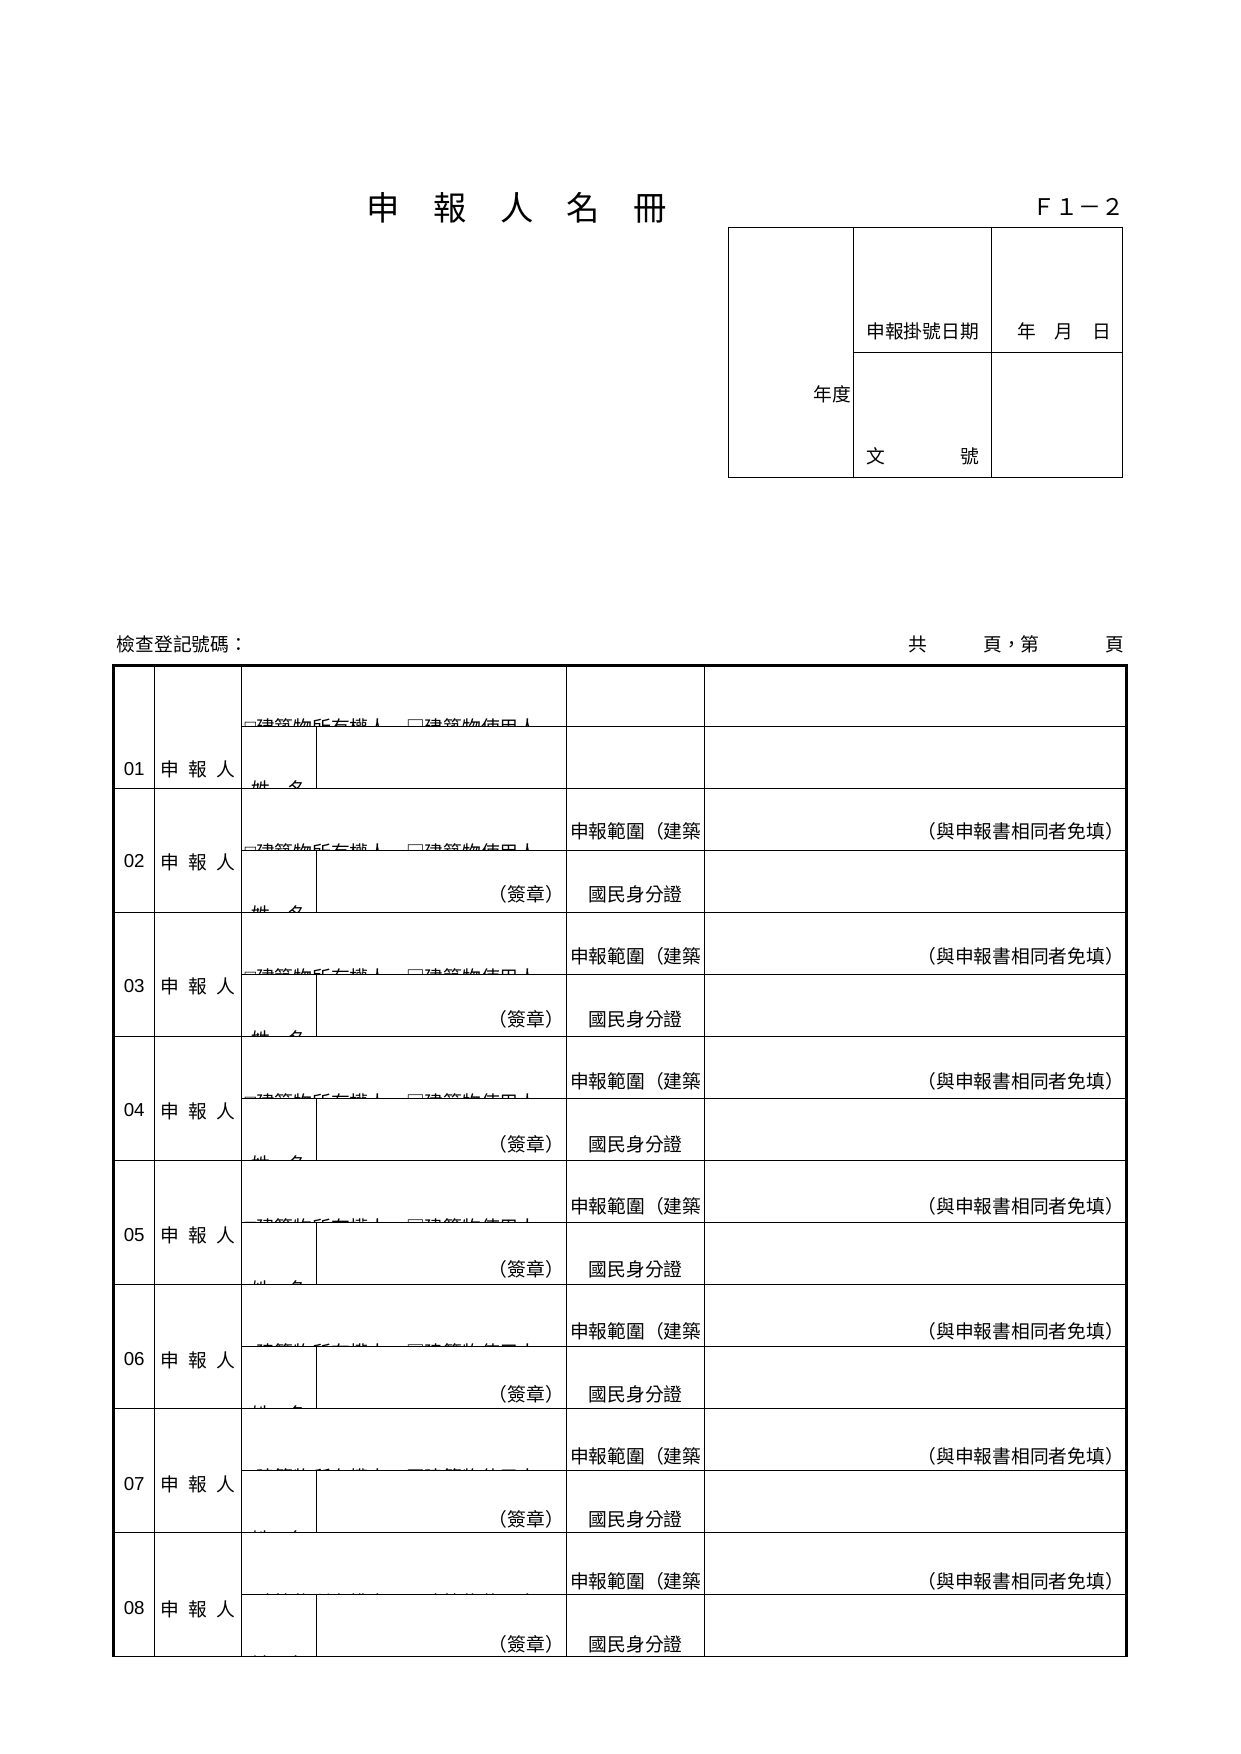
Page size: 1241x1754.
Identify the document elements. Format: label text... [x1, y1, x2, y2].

table_cell [705, 1347, 1125, 1408]
table_cell 08 [115, 1533, 154, 1656]
table_cell 申 報 人 [155, 913, 241, 1036]
table_cell [705, 1223, 1125, 1284]
table_cell 02 [115, 789, 154, 912]
table_cell □建築物所有權人 □建築物使用人 [242, 1409, 566, 1470]
table_cell 姓 名 [242, 851, 316, 912]
table_cell [705, 727, 1125, 788]
table_cell 國民身分證 統一編號 [567, 851, 704, 912]
table_cell （簽章） [317, 1471, 566, 1532]
table_cell □建築物所有權人 □建築物使用人 [242, 913, 566, 974]
table_cell （與申報書相同者免填） [705, 1037, 1125, 1098]
table_cell （與申報書相同者免填） [705, 913, 1125, 974]
table_cell 姓 名 [242, 1595, 316, 1656]
table_cell 姓 名 [242, 1347, 316, 1408]
table_header 申報掛號日期 [854, 228, 991, 352]
table_cell 申 報 人 [155, 667, 241, 788]
table_cell □建築物所有權人 □建築物使用人 [242, 1037, 566, 1098]
table_cell （與申報書相同者免填） [705, 789, 1125, 850]
table_cell 申報範圍（建築物門牌號碼） [567, 1285, 704, 1346]
table_cell 國民身分證 統一編號 [567, 1223, 704, 1284]
table_cell 01 [115, 667, 154, 788]
table_cell 04 [115, 1037, 154, 1160]
table_cell 申 報 人 [155, 1285, 241, 1408]
table_cell 申報範圍（建築物門牌號碼） [567, 913, 704, 974]
table_header 年 月 日 [992, 228, 1122, 352]
table_cell （與申報書相同者免填） [705, 1161, 1125, 1222]
table_cell （與申報書相同者免填） [705, 1285, 1125, 1346]
table_cell 國民身分證 統一編號 [567, 1347, 704, 1408]
table_header 年度 [729, 228, 853, 477]
table_cell （簽章） [317, 1223, 566, 1284]
table_cell 姓 名 [242, 1471, 316, 1532]
table_cell 05 [115, 1161, 154, 1284]
table_cell （簽章） [317, 975, 566, 1036]
table_cell 07 [115, 1409, 154, 1532]
table_cell □建築物所有權人 □建築物使用人 [242, 667, 566, 726]
table_cell 國民身分證 統一編號 [567, 1471, 704, 1532]
table_cell 申報範圍（建築物門牌號碼） [567, 1037, 704, 1098]
table_cell 申報範圍（建築物門牌號碼） [567, 667, 704, 726]
table_cell 姓 名 [242, 727, 316, 788]
table_cell （簽章） [317, 1347, 566, 1408]
table_cell [705, 1471, 1125, 1532]
table_cell 國民身分證 統一編號 [567, 727, 704, 788]
table_cell 03 [115, 913, 154, 1036]
table_cell [114, 227, 1127, 540]
table_cell 姓 名 [242, 975, 316, 1036]
table_cell 06 [115, 1285, 154, 1408]
table_cell □建築物所有權人 □建築物使用人 [242, 1533, 566, 1594]
table_cell 申 報 人 [155, 789, 241, 912]
table_cell [705, 851, 1125, 912]
table_header 申 報 人 名 冊 [114, 164, 919, 227]
table_cell 申 報 人 [155, 1037, 241, 1160]
table_header Ｆ１－２ [919, 164, 1127, 227]
table_cell 國民身分證 統一編號 [567, 1099, 704, 1160]
table_cell 國民身分證 統一編號 [567, 975, 704, 1036]
table_cell □建築物所有權人 □建築物使用人 [242, 789, 566, 850]
table_cell （與申報書相同者免填） [705, 1409, 1125, 1470]
table_cell [705, 1595, 1125, 1656]
table_cell （簽章） [317, 1099, 566, 1160]
table_cell □建築物所有權人 □建築物使用人 [242, 1161, 566, 1222]
table_cell 姓 名 [242, 1099, 316, 1160]
table_cell 檢查登記號碼： [114, 540, 567, 664]
table_cell 申報範圍（建築物門牌號碼） [567, 1161, 704, 1222]
table_cell 申報範圍（建築物門牌號碼） [567, 1533, 704, 1594]
table_cell 姓 名 [242, 1223, 316, 1284]
table_cell [705, 975, 1125, 1036]
table_cell 申 報 人 [155, 1533, 241, 1656]
table_cell 申報範圍（建築物門牌號碼） [567, 789, 704, 850]
table_cell [992, 353, 1122, 477]
table_cell □建築物所有權人 □建築物使用人 [242, 1285, 566, 1346]
table_cell （簽章） [317, 851, 566, 912]
table_cell [705, 1099, 1125, 1160]
table_cell 申報範圍（建築物門牌號碼） [567, 1409, 704, 1470]
table_cell （簽章） [317, 1595, 566, 1656]
table_cell 共 頁，第 頁 [567, 540, 1127, 664]
table_cell （與申報書相同者免填） [705, 667, 1125, 726]
table_cell 國民身分證 統一編號 [567, 1595, 704, 1656]
table_cell 申 報 人 [155, 1409, 241, 1532]
table_cell 申 報 人 [155, 1161, 241, 1284]
table_cell 文 號 [854, 353, 991, 477]
table_cell （簽章） [317, 727, 566, 788]
table_cell （與申報書相同者免填） [705, 1533, 1125, 1594]
